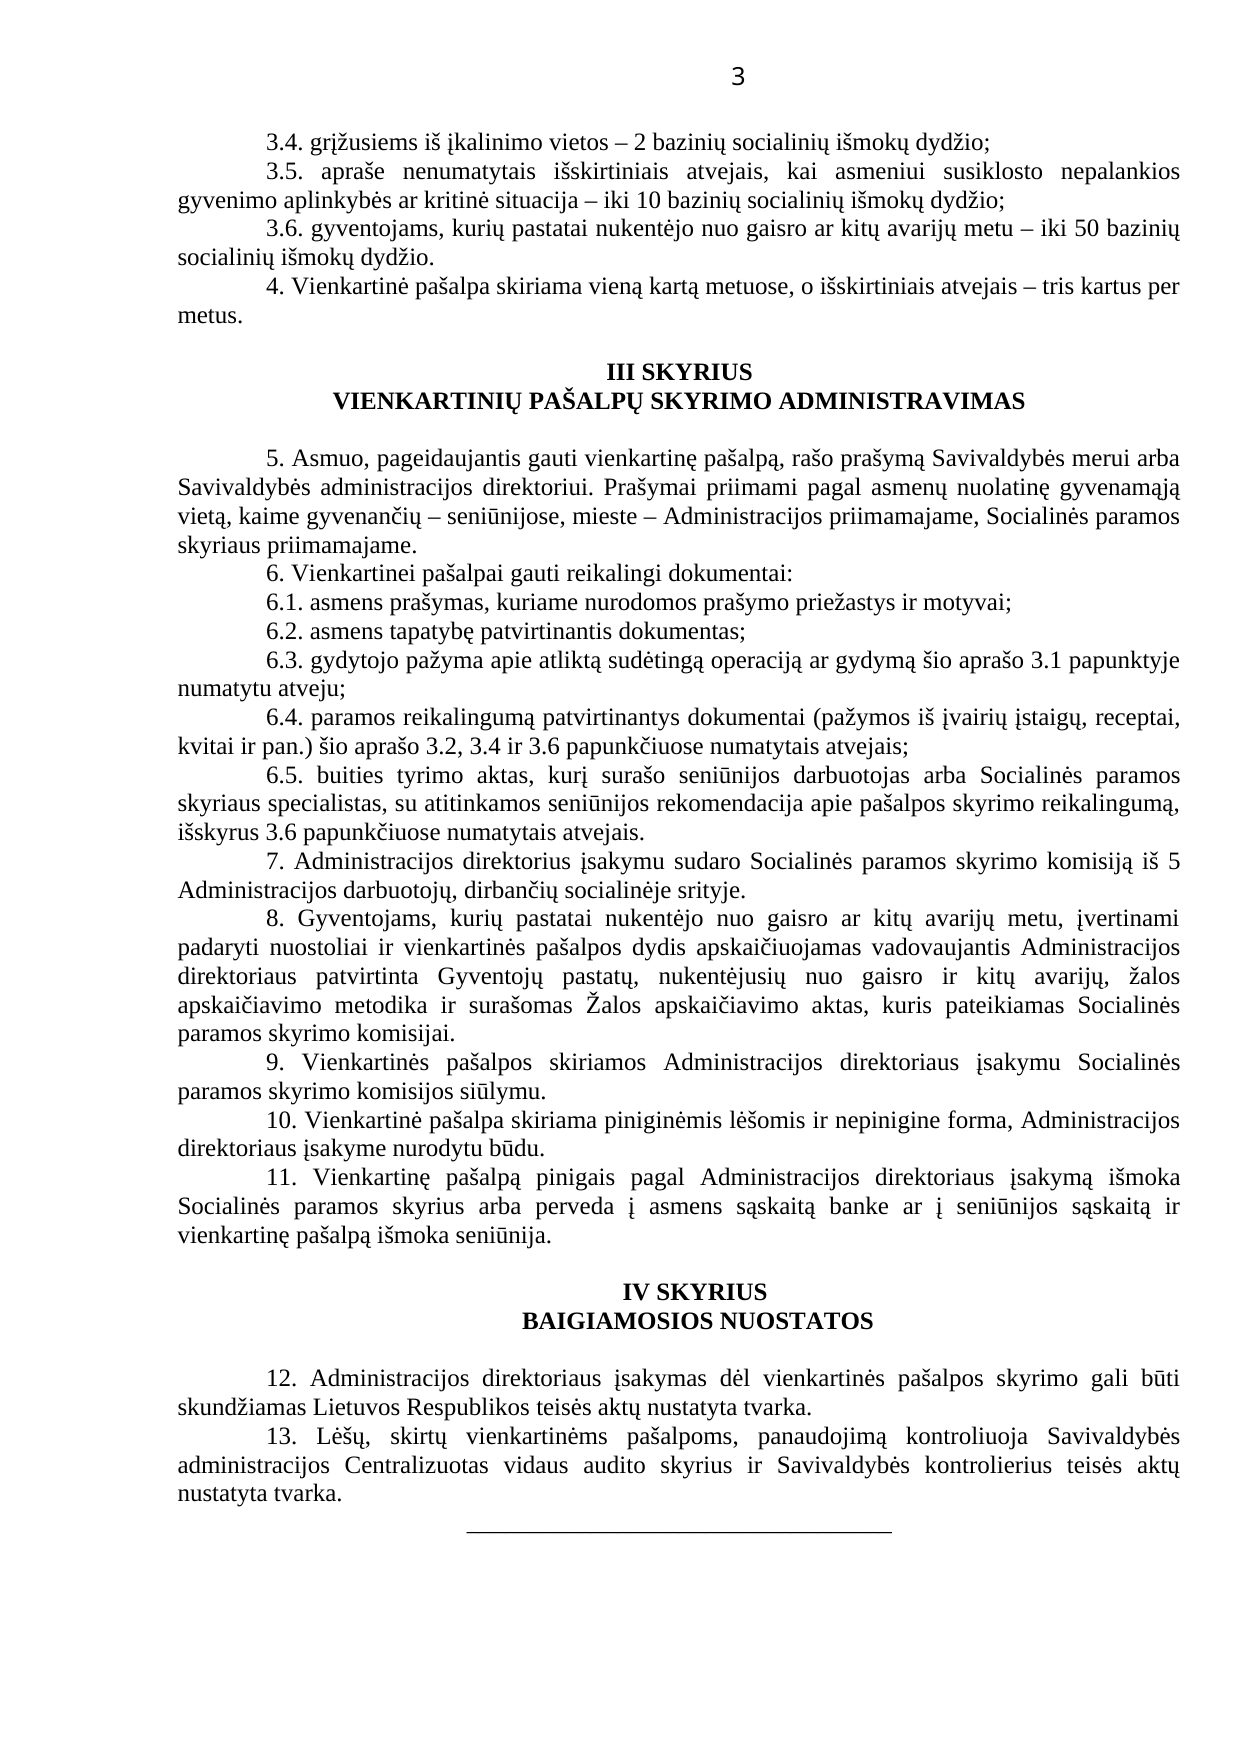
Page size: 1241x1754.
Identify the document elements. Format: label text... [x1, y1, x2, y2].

text 6.1. asmens prašymas, kuriame nurodomos prašymo priežastys ir motyvai; [177, 587, 1181, 616]
text BAIGIAMOSIOS NUOSTATOS [215, 1306, 1181, 1335]
text III SKYRIUS [177, 357, 1181, 386]
text 10. Vienkartinė pašalpa skiriama piniginėmis lėšomis ir nepinigine forma, Administracijos direktoriaus įsakyme nurodytu būdu. [177, 1105, 1181, 1162]
text __________________________________ [177, 1507, 1181, 1536]
text IV SKYRIUS [215, 1277, 1181, 1306]
text 6. Vienkartinei pašalpai gauti reikalingi dokumentai: [177, 558, 1181, 587]
text 3.6. gyventojams, kurių pastatai nukentėjo nuo gaisro ar kitų avarijų metu – iki 50 bazinių socialinių išmokų dydžio. [177, 213, 1181, 271]
text 11. Vienkartinę pašalpą pinigais pagal Administracijos direktoriaus įsakymą išmoka Socialinės paramos skyrius arba perveda į asmens sąskaitą banke ar į seniūnijos sąskaitą ir vienkartinę pašalpą išmoka seniūnija. [177, 1162, 1181, 1248]
text 13. Lėšų, skirtų vienkartinėms pašalpoms, panaudojimą kontroliuoja Savivaldybės administracijos Centralizuotas vidaus audito skyrius ir Savivaldybės kontrolierius teisės aktų nustatyta tvarka. [177, 1421, 1181, 1507]
text VIENKARTINIŲ PAŠALPŲ SKYRIMO ADMINISTRAVIMAS [177, 386, 1181, 415]
text 6.2. asmens tapatybę patvirtinantis dokumentas; [177, 616, 1181, 645]
text 8. Gyventojams, kurių pastatai nukentėjo nuo gaisro ar kitų avarijų metu, įvertinami padaryti nuostoliai ir vienkartinės pašalpos dydis apskaičiuojamas vadovaujantis Administracijos direktoriaus patvirtinta Gyventojų pastatų, nukentėjusių nuo gaisro ir kitų avarijų, žalos apskaičiavimo metodika ir surašomas Žalos apskaičiavimo aktas, kuris pateikiamas Socialinės paramos skyrimo komisijai. [177, 903, 1181, 1047]
text 3.4. grįžusiems iš įkalinimo vietos – 2 bazinių socialinių išmokų dydžio; [177, 127, 1181, 156]
text 6.5. buities tyrimo aktas, kurį surašo seniūnijos darbuotojas arba Socialinės paramos skyriaus specialistas, su atitinkamos seniūnijos rekomendacija apie pašalpos skyrimo reikalingumą, išskyrus 3.6 papunkčiuose numatytais atvejais. [177, 760, 1181, 846]
text 4. Vienkartinė pašalpa skiriama vieną kartą metuose, o išskirtiniais atvejais – tris kartus per metus. [177, 271, 1181, 328]
text 7. Administracijos direktorius įsakymu sudaro Socialinės paramos skyrimo komisiją iš 5 Administracijos darbuotojų, dirbančių socialinėje srityje. [177, 846, 1181, 903]
text 12. Administracijos direktoriaus įsakymas dėl vienkartinės pašalpos skyrimo gali būti skundžiamas Lietuvos Respublikos teisės aktų nustatyta tvarka. [177, 1363, 1181, 1421]
text 6.3. gydytojo pažyma apie atliktą sudėtingą operaciją ar gydymą šio aprašo 3.1 papunktyje numatytu atveju; [177, 645, 1181, 702]
text 9. Vienkartinės pašalpos skiriamos Administracijos direktoriaus įsakymu Socialinės paramos skyrimo komisijos siūlymu. [177, 1047, 1181, 1105]
text 5. Asmuo, pageidaujantis gauti vienkartinę pašalpą, rašo prašymą Savivaldybės merui arba Savivaldybės administracijos direktoriui. Prašymai priimami pagal asmenų nuolatinę gyvenamąją vietą, kaime gyvenančių – seniūnijose, mieste – Administracijos priimamajame, Socialinės paramos skyriaus priimamajame. [177, 443, 1181, 558]
text 3.5. apraše nenumatytais išskirtiniais atvejais, kai asmeniui susiklosto nepalankios gyvenimo aplinkybės ar kritinė situacija – iki 10 bazinių socialinių išmokų dydžio; [177, 156, 1181, 213]
text 6.4. paramos reikalingumą patvirtinantys dokumentai (pažymos iš įvairių įstaigų, receptai, kvitai ir pan.) šio aprašo 3.2, 3.4 ir 3.6 papunkčiuose numatytais atvejais; [177, 702, 1181, 760]
